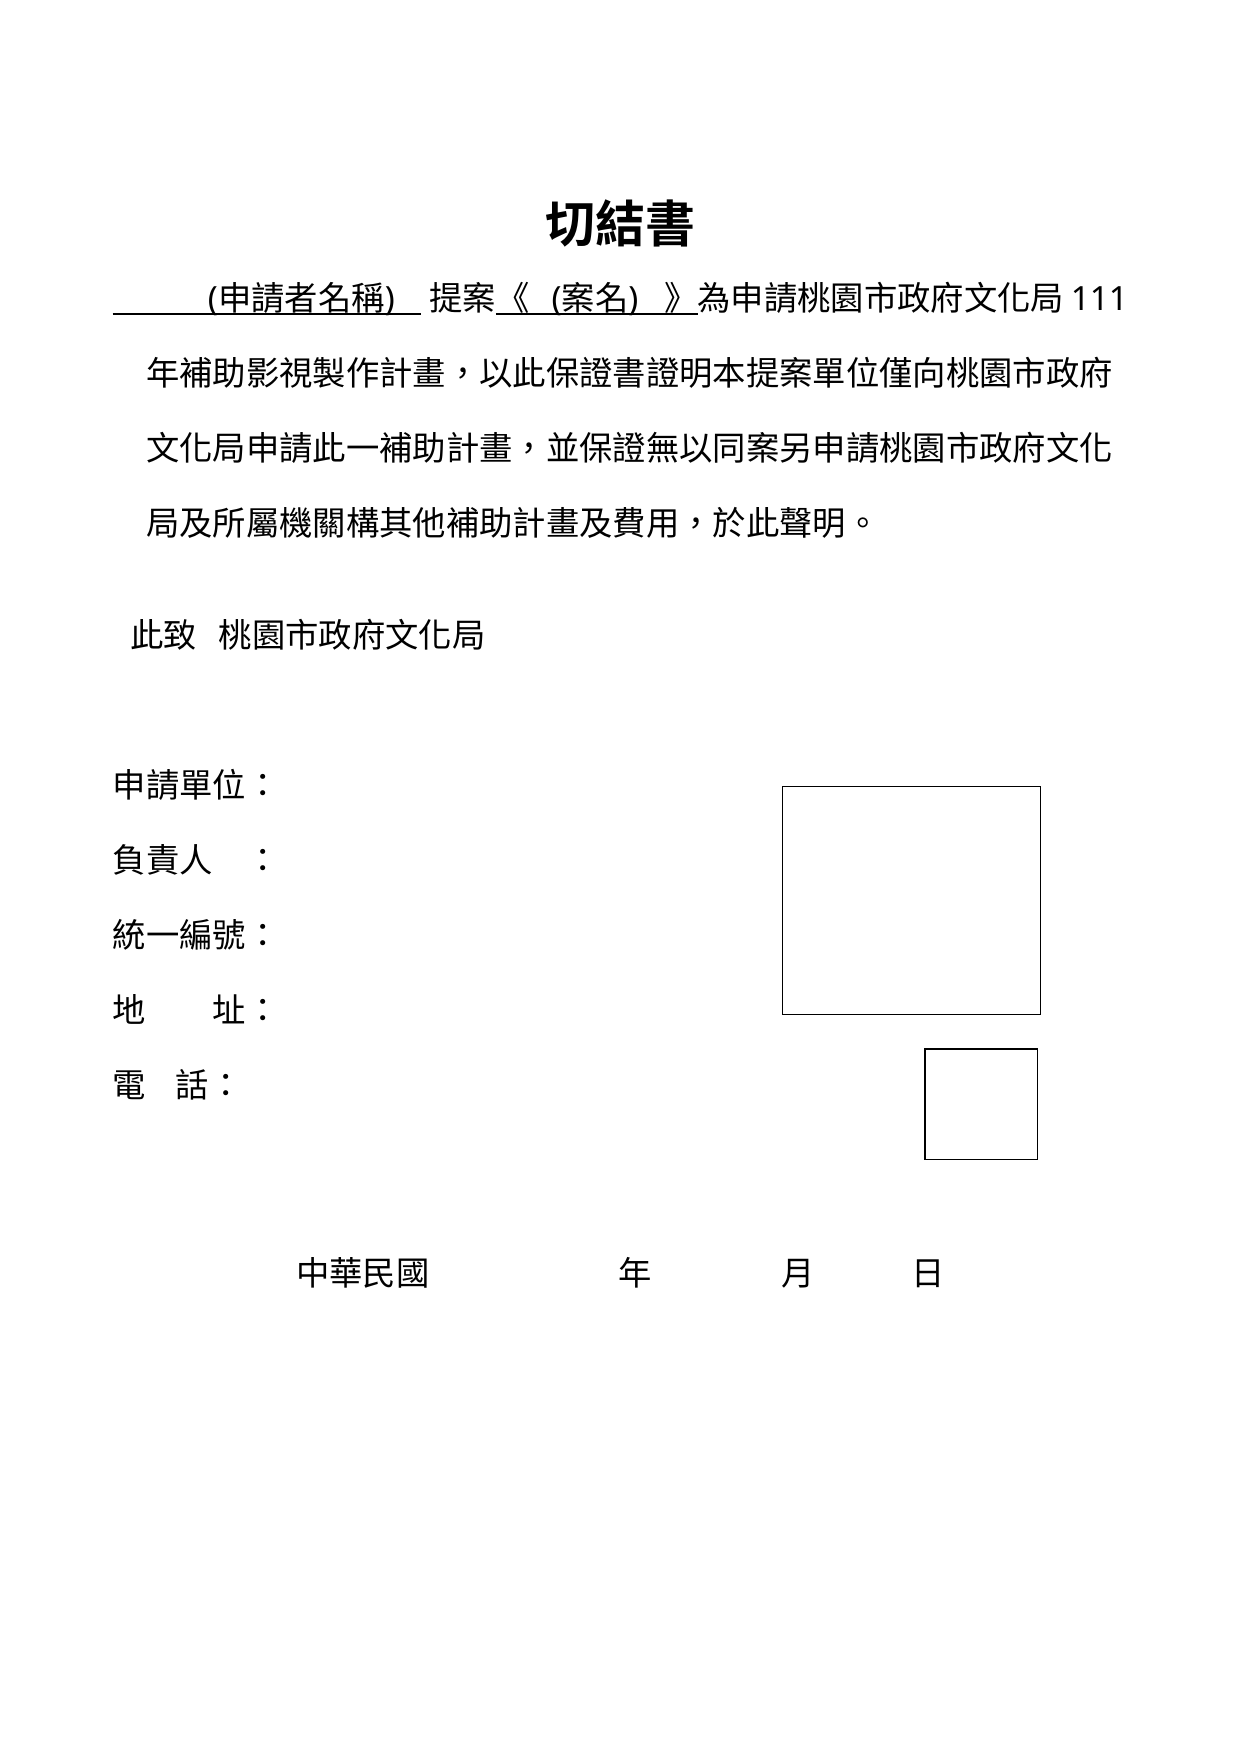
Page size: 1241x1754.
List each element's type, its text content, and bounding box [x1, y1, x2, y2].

text 切結書 [112, 183, 1128, 258]
text [1041, 896, 1128, 971]
text 電 話： [112, 1046, 1128, 1121]
text 統一編號： [112, 896, 782, 971]
text 中華民國 年 月 日 [112, 1233, 1128, 1308]
text (申請者名稱) 提案 《 (案名) 》 為申請桃園市政府文化局111年補助影視製作計畫，以此保證書證明本提案單位僅向桃園市政府文化局申請此一補助計畫，並保證無以同案另申請桃園市政府文化局及所屬機關構其他補助計畫及費用，於此聲明。 [112, 258, 1128, 558]
text 負責人 ： [112, 821, 782, 896]
text [1041, 821, 1128, 896]
text 地 址： [112, 971, 1128, 1046]
text 此致 桃園市政府文化局 [112, 596, 1128, 671]
text 申請單位： [112, 746, 1128, 821]
